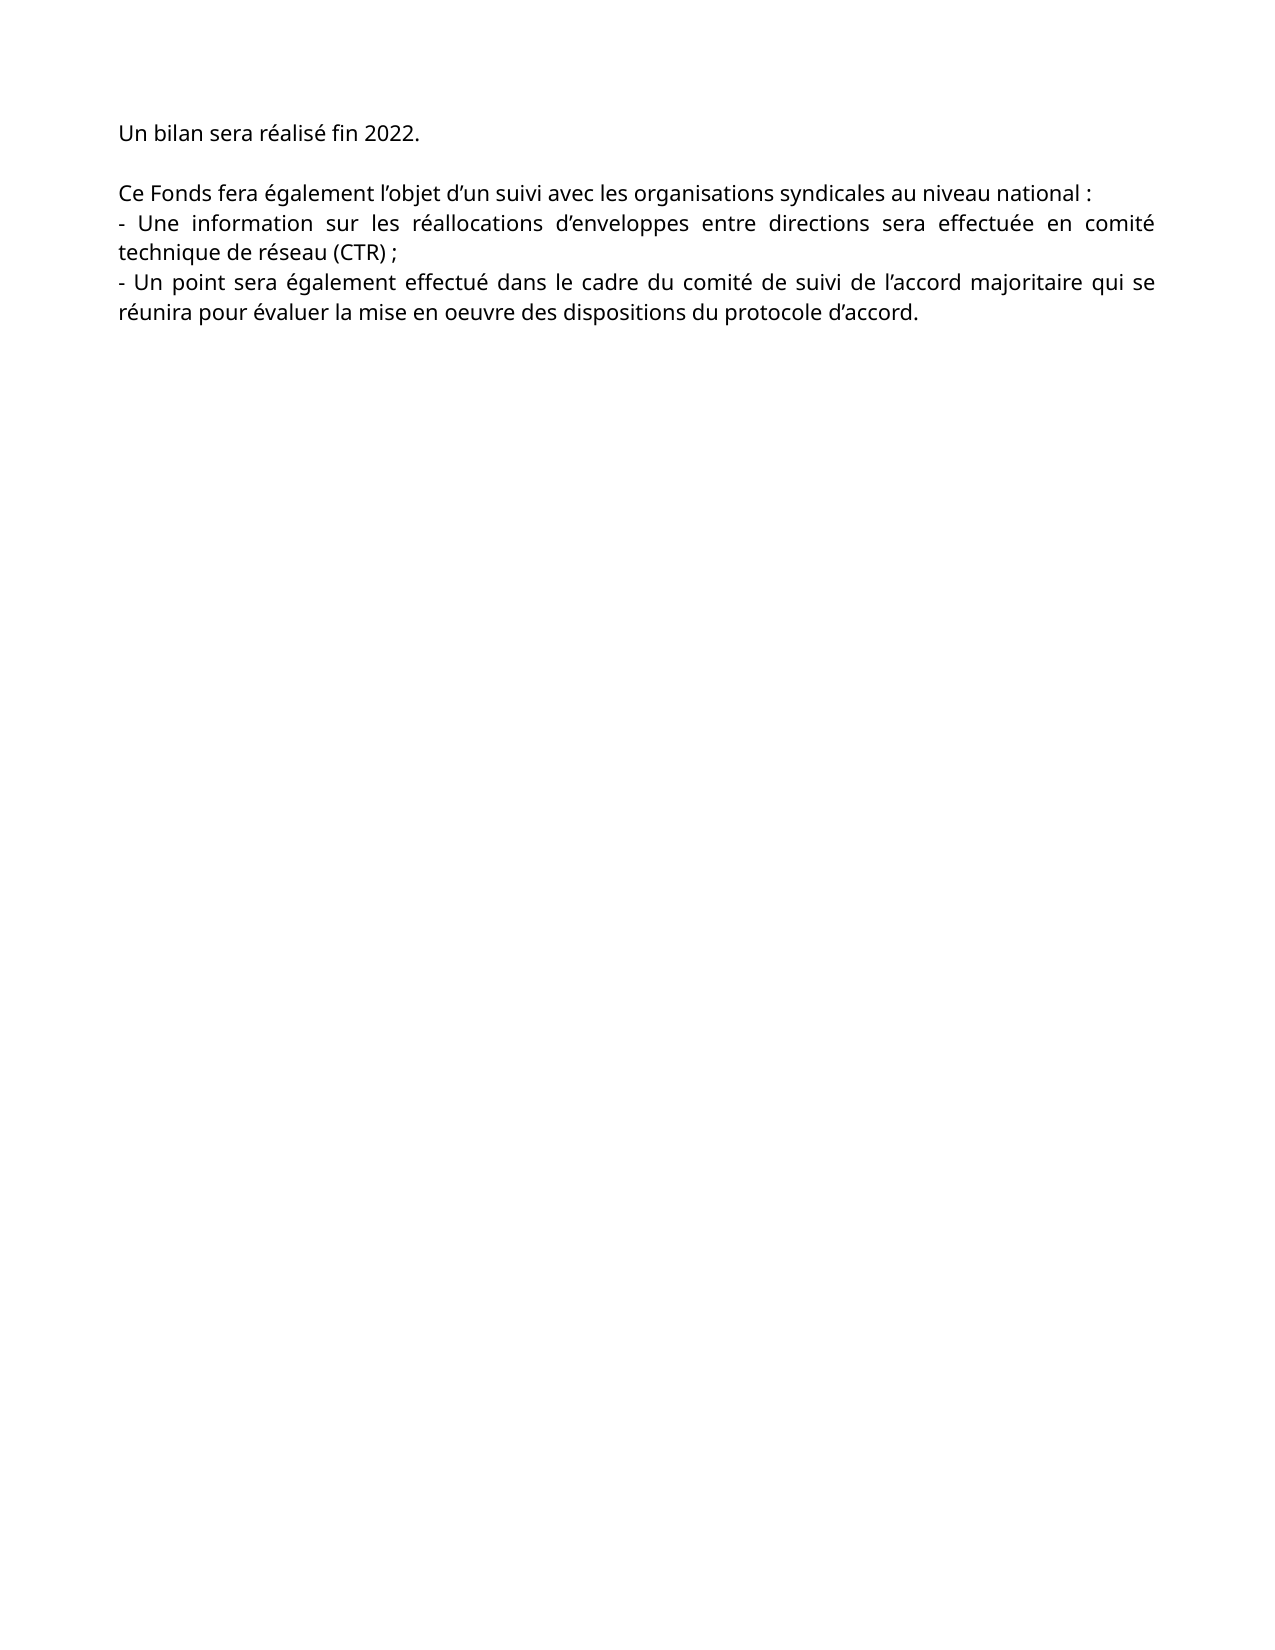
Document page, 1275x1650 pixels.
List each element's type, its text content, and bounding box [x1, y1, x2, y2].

text - Une information sur les réallocations d’enveloppes entre directions sera effectuée en comité technique de réseau (CTR) ; [118, 207, 1157, 267]
text Un bilan sera réalisé fin 2022. [118, 118, 1157, 148]
text Ce Fonds fera également l’objet d’un suivi avec les organisations syndicales au niveau national : [118, 178, 1157, 207]
text - Un point sera également effectué dans le cadre du comité de suivi de l’accord majoritaire qui se réunira pour évaluer la mise en oeuvre des dispositions du protocole d’accord. [118, 267, 1157, 327]
